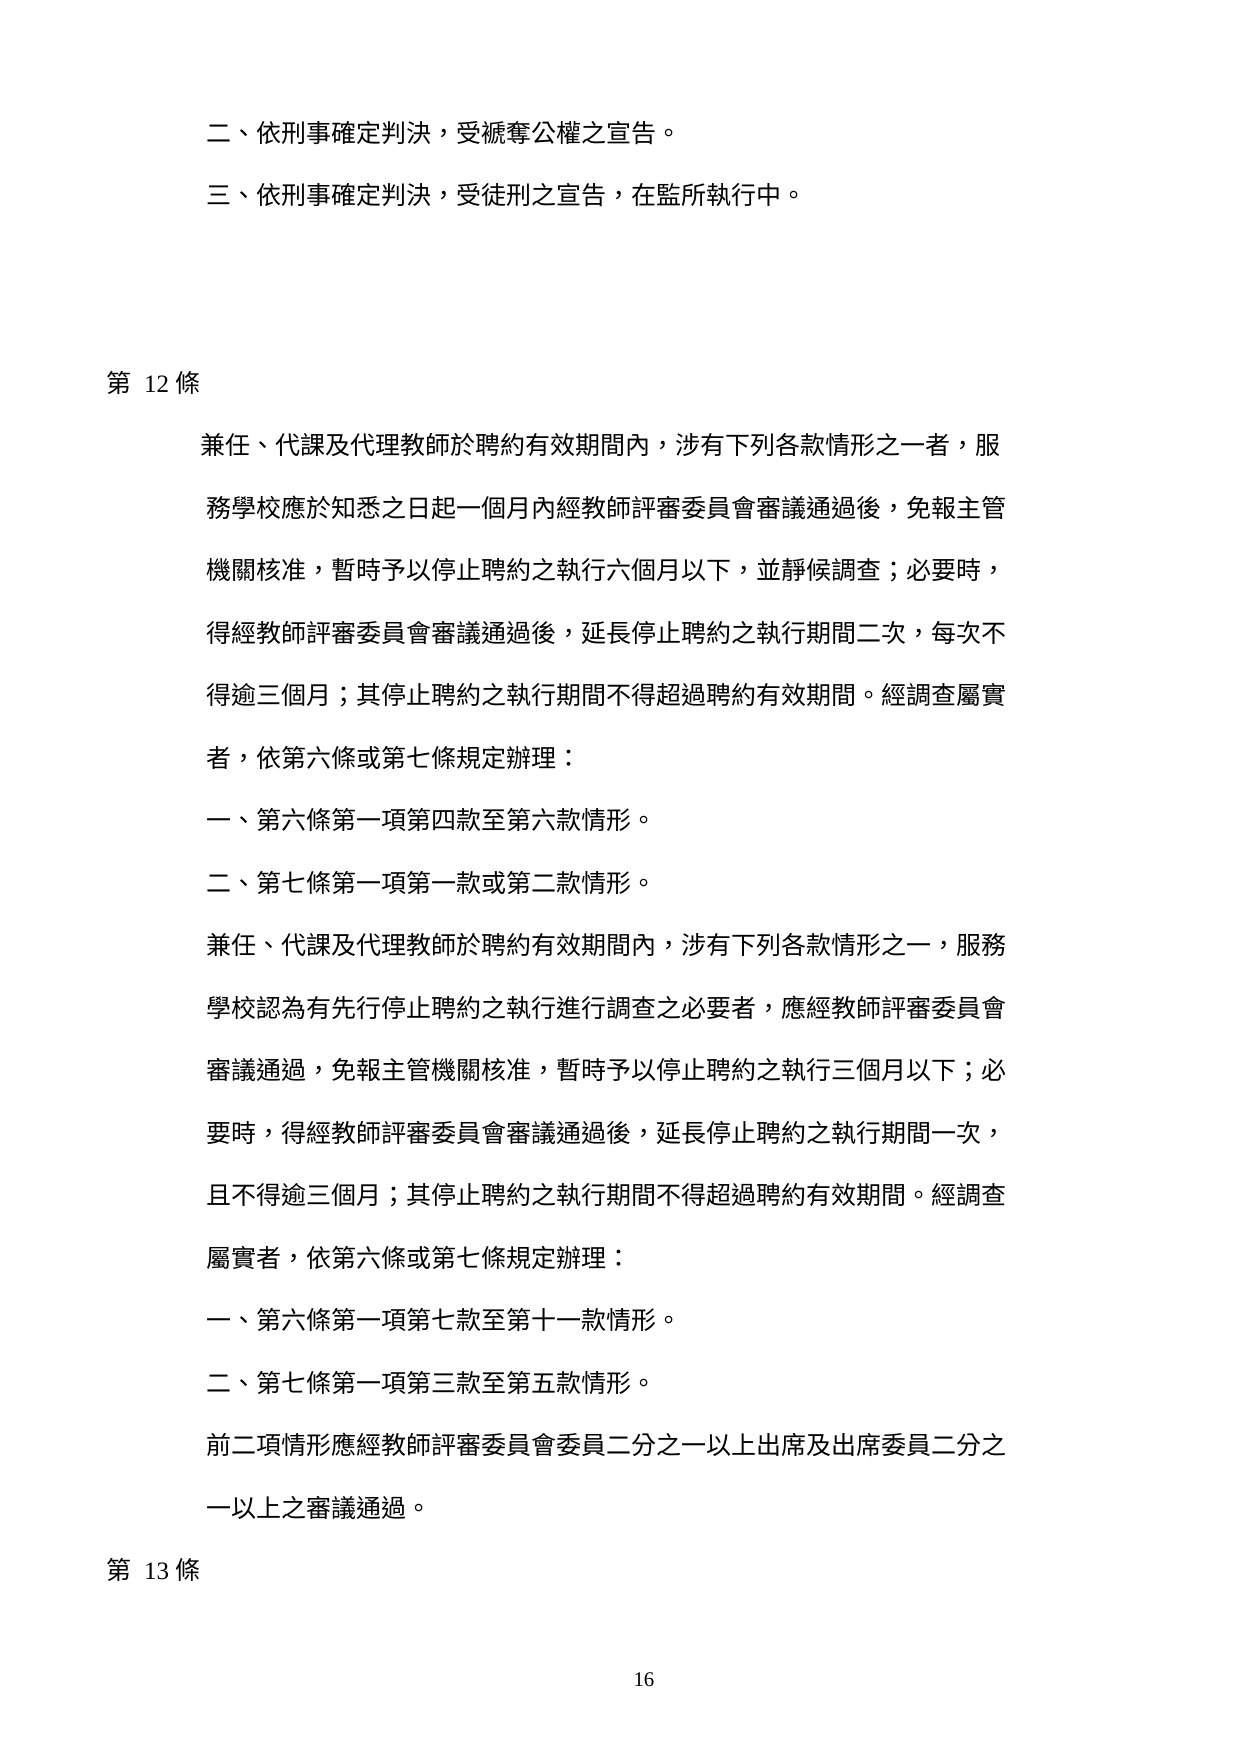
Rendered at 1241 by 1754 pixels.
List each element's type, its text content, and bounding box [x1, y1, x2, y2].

text 兼任、代課及代理教師於聘約有效期間內，涉有下列各款情形之一者，服 務學校應於知悉之日起一個月內經教師評審委員會審議通過後，免報主管 機關核准，暫時予以停止聘約之執行六個月以下，並靜候調查；必要時， 得經教師評審委員會審議通過後，延長停止聘約之執行期間二次，每次不 得逾三個月；其停止聘約之執行期間不得超過聘約有效期間。經調查屬實 者，依第六條或第七條規定辦理： 一、第六條第一項第四款至第六款情形。 二、第七條第一項第一款或第二款情形。 兼任、代課及代理教師於聘約有效期間內，涉有下列各款情形之一，服務 學校認為有先行停止聘約之執行進行調查之必要者，應經教師評審委員會 審議通過，免報主管機關核准，暫時予以停止聘約之執行三個月以下；必 要時，得經教師評審委員會審議通過後，延長停止聘約之執行期間一次， 且不得逾三個月；其停止聘約之執行期間不得超過聘約有效期間。經調查 屬實者，依第六條或第七條規定辦理： 一、第六條第一項第七款至第十一款情形。 二、第七條第一項第三款至第五款情形。 前二項情形應經教師評審委員會委員二分之一以上出席及出席委員二分之 一以上之審議通過。 [106, 402, 1181, 1527]
text 第 12 條 [106, 340, 1181, 402]
text 第 13 條 [106, 1527, 1181, 1590]
text 二、依刑事確定判決，受褫奪公權之宣告。 三、依刑事確定判決，受徒刑之宣告，在監所執行中。 [106, 90, 1181, 215]
